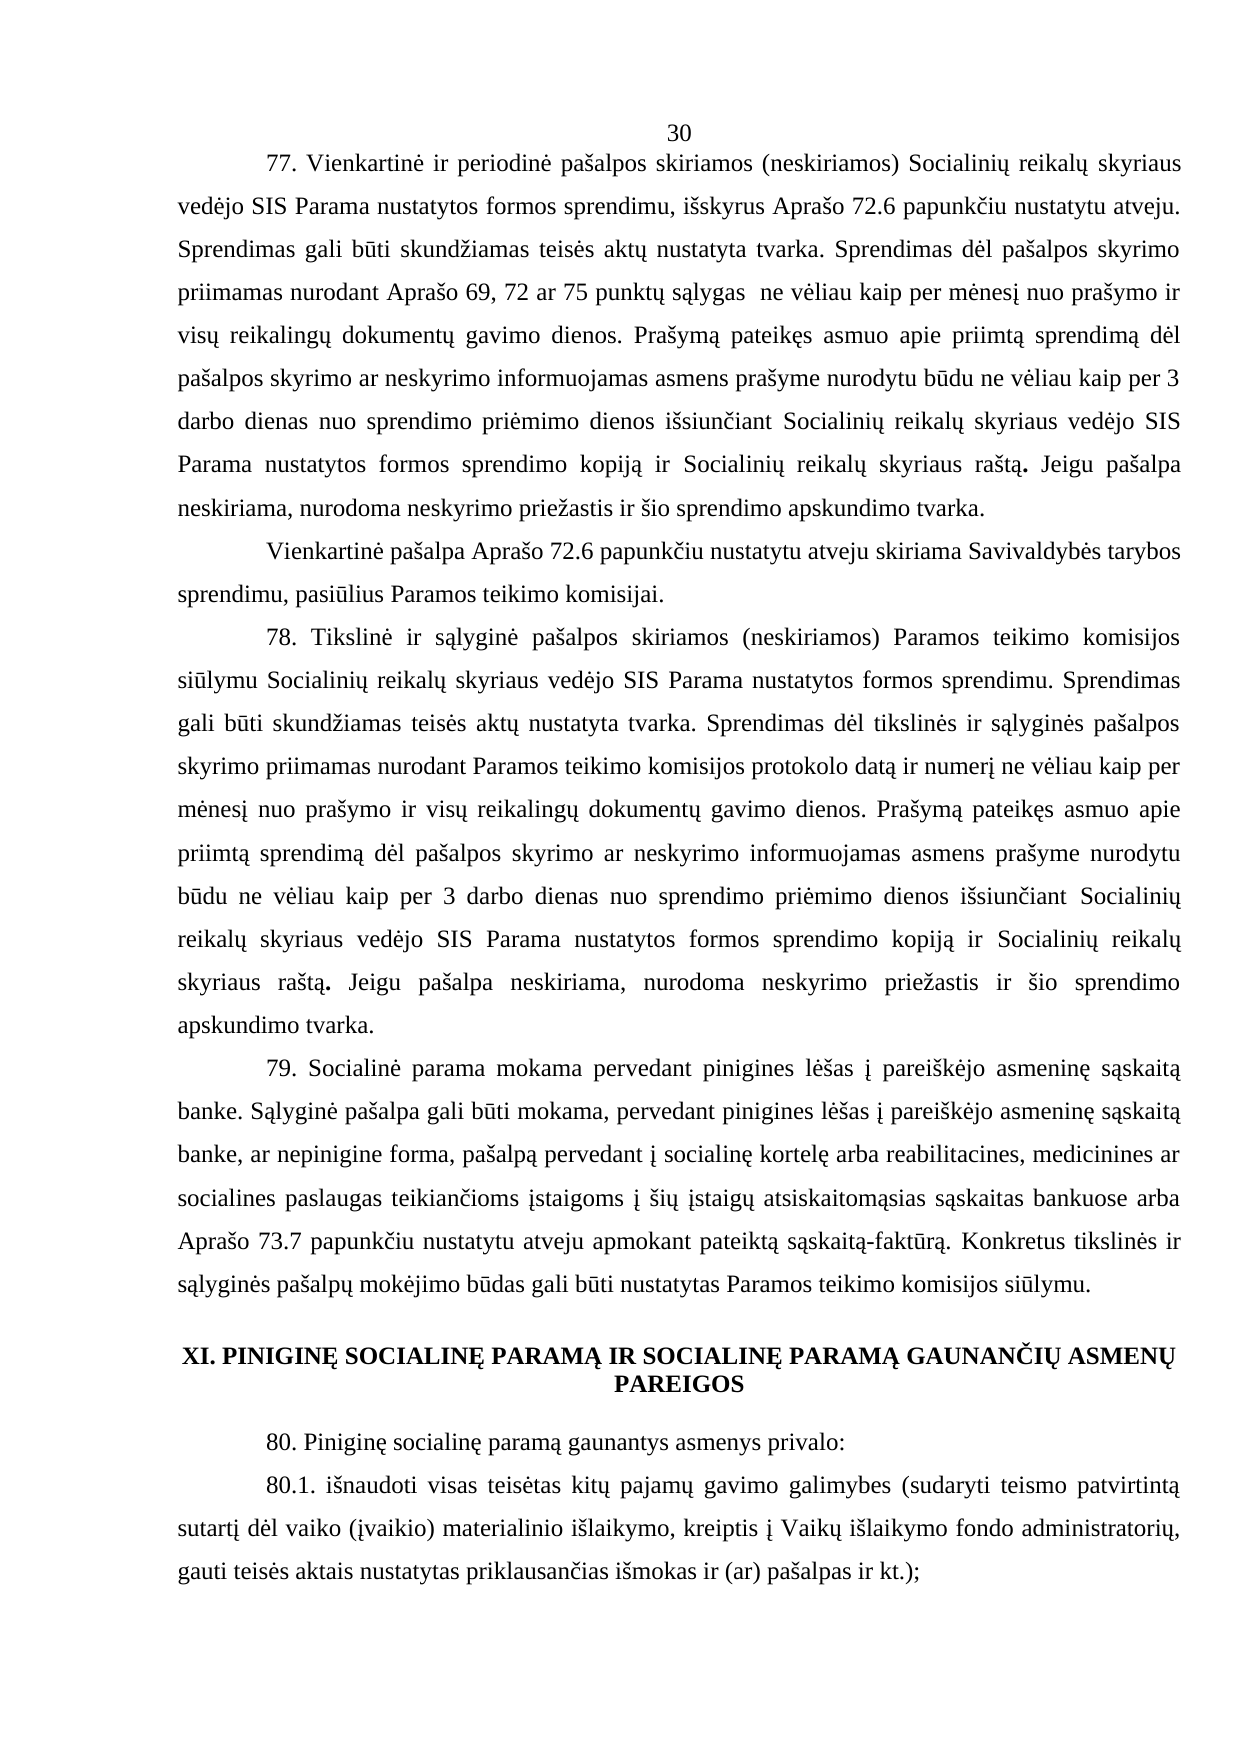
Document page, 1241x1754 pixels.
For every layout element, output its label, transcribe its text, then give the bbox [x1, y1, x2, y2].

text XI. PINIGINĘ SOCIALINĘ PARAMĄ IR SOCIALINĘ PARAMĄ GAUNANČIŲ ASMENŲ PAREIGOS [177, 1341, 1181, 1398]
text 80. Piniginę socialinę paramą gaunantys asmenys privalo: [177, 1427, 1181, 1456]
text 80.1. išnaudoti visas teisėtas kitų pajamų gavimo galimybes (sudaryti teismo patvirtintą sutartį dėl vaiko (įvaikio) materialinio išlaikymo, kreiptis į Vaikų išlaikymo fondo administratorių, gauti teisės aktais nustatytas priklausančias išmokas ir (ar) pašalpas ir kt.); [177, 1470, 1181, 1585]
text 78. Tikslinė ir sąlyginė pašalpos skiriamos (neskiriamos) Paramos teikimo komisijos siūlymu Socialinių reikalų skyriaus vedėjo SIS Parama nustatytos formos sprendimu. Sprendimas gali būti skundžiamas teisės aktų nustatyta tvarka. Sprendimas dėl tikslinės ir sąlyginės pašalpos skyrimo priimamas nurodant Paramos teikimo komisijos protokolo datą ir numerį ne vėliau kaip per mėnesį nuo prašymo ir visų reikalingų dokumentų gavimo dienos. Prašymą pateikęs asmuo apie priimtą sprendimą dėl pašalpos skyrimo ar neskyrimo informuojamas asmens prašyme nurodytu būdu ne vėliau kaip per 3 darbo dienas nuo sprendimo priėmimo dienos išsiunčiant Socialinių reikalų skyriaus vedėjo SIS Parama nustatytos formos sprendimo kopiją ir Socialinių reikalų skyriaus raštą. Jeigu pašalpa neskiriama, nurodoma neskyrimo priežastis ir šio sprendimo apskundimo tvarka. [177, 622, 1181, 1039]
text 79. Socialinė parama mokama pervedant pinigines lėšas į pareiškėjo asmeninę sąskaitą banke. Sąlyginė pašalpa gali būti mokama, pervedant pinigines lėšas į pareiškėjo asmeninę sąskaitą banke, ar nepinigine forma, pašalpą pervedant į socialinę kortelę arba reabilitacines, medicinines ar socialines paslaugas teikiančioms įstaigoms į šių įstaigų atsiskaitomąsias sąskaitas bankuose arba Aprašo 73.7 papunkčiu nustatytu atveju apmokant pateiktą sąskaitą-faktūrą. Konkretus tikslinės ir sąlyginės pašalpų mokėjimo būdas gali būti nustatytas Paramos teikimo komisijos siūlymu. [177, 1053, 1181, 1298]
text 77. Vienkartinė ir periodinė pašalpos skiriamos (neskiriamos) Socialinių reikalų skyriaus vedėjo SIS Parama nustatytos formos sprendimu, išskyrus Aprašo 72.6 papunkčiu nustatytu atveju. Sprendimas gali būti skundžiamas teisės aktų nustatyta tvarka. Sprendimas dėl pašalpos skyrimo priimamas nurodant Aprašo 69, 72 ar 75 punktų sąlygas ne vėliau kaip per mėnesį nuo prašymo ir visų reikalingų dokumentų gavimo dienos. Prašymą pateikęs asmuo apie priimtą sprendimą dėl pašalpos skyrimo ar neskyrimo informuojamas asmens prašyme nurodytu būdu ne vėliau kaip per 3 darbo dienas nuo sprendimo priėmimo dienos išsiunčiant Socialinių reikalų skyriaus vedėjo SIS Parama nustatytos formos sprendimo kopiją ir Socialinių reikalų skyriaus raštą. Jeigu pašalpa neskiriama, nurodoma neskyrimo priežastis ir šio sprendimo apskundimo tvarka. [177, 148, 1181, 521]
text Vienkartinė pašalpa Aprašo 72.6 papunkčiu nustatytu atveju skiriama Savivaldybės tarybos sprendimu, pasiūlius Paramos teikimo komisijai. [177, 536, 1181, 608]
